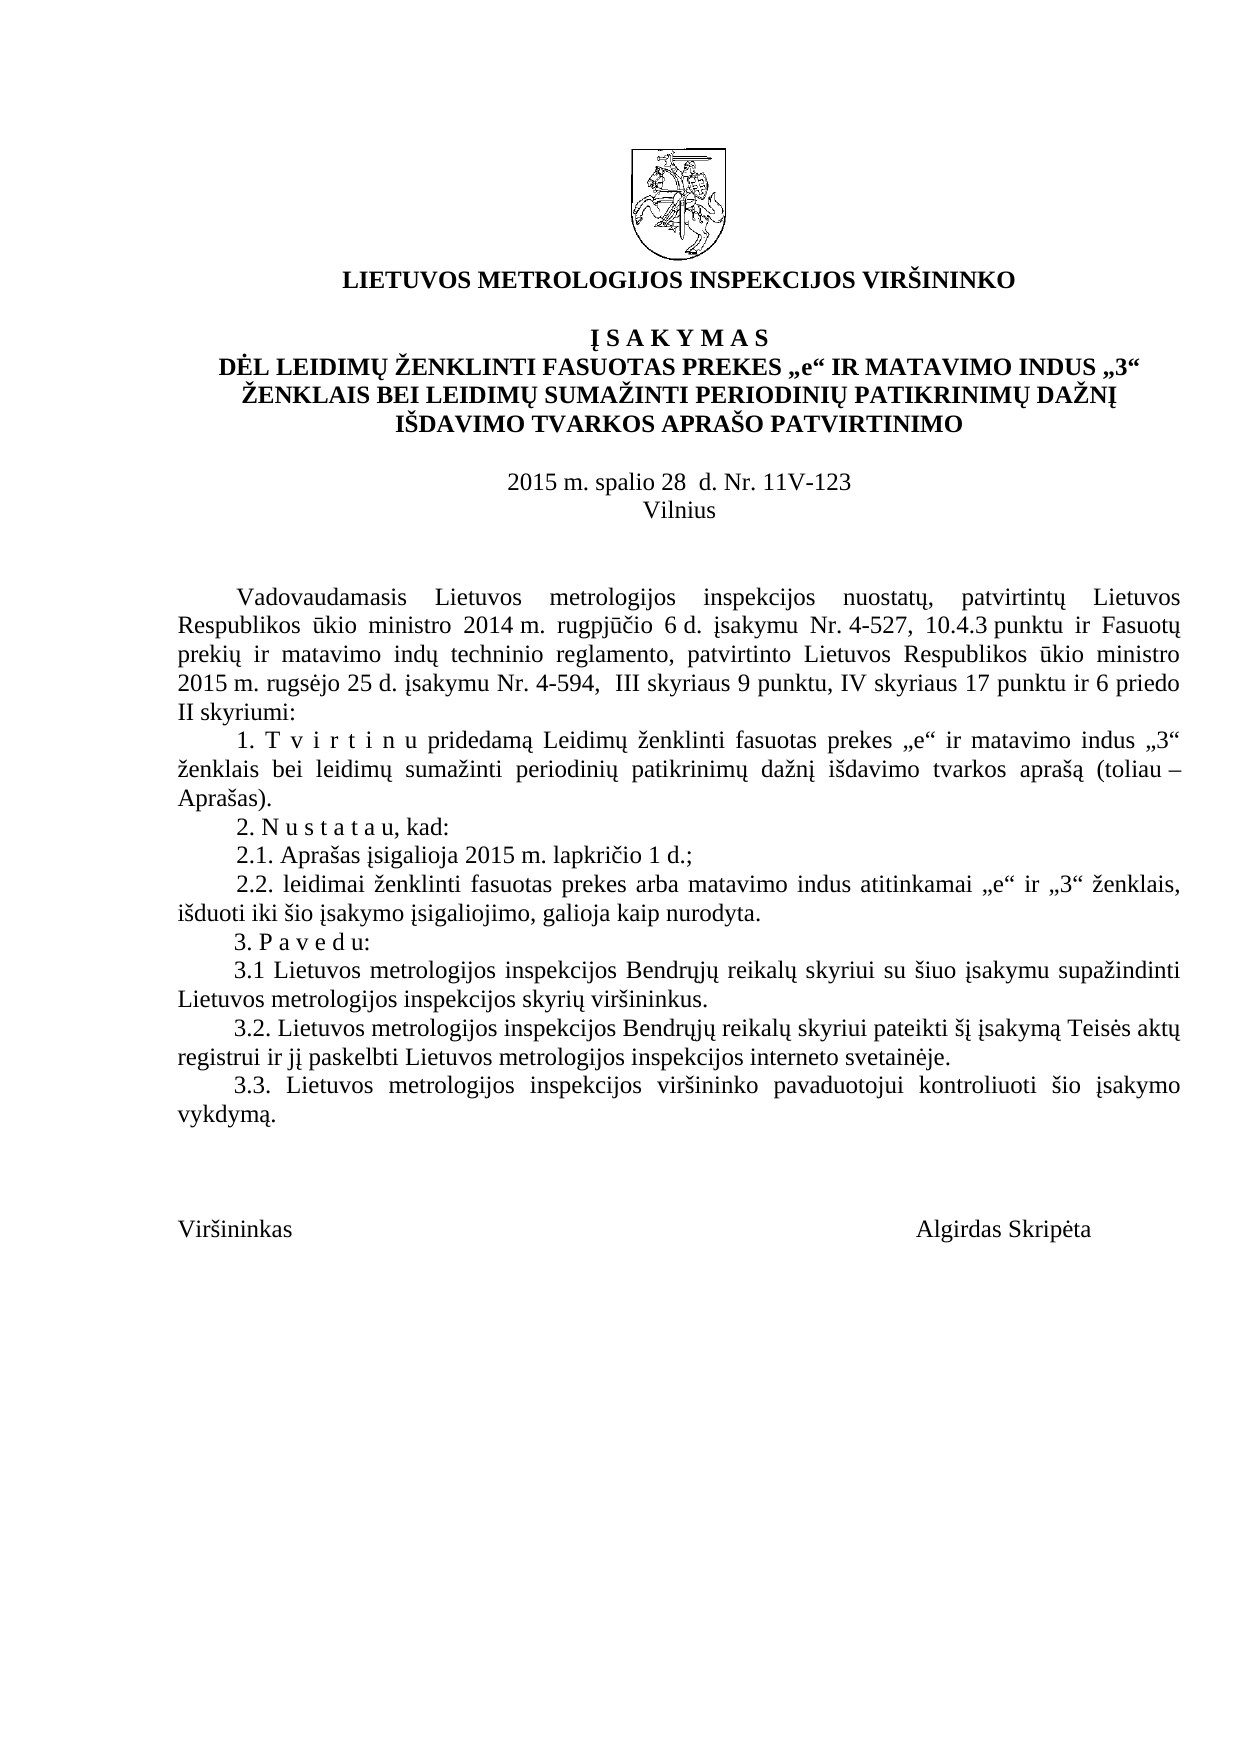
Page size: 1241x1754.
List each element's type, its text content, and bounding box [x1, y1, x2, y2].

text 2015 m. spalio 28 d. Nr. 11V-123 [177, 467, 1181, 496]
text LIETUVOS METROLOGIJOS INSPEKCIJOS VIRŠININKO [177, 266, 1181, 294]
text Viršininkas algirdas skripėta [177, 1214, 1181, 1243]
text 3.3. Lietuvos metrologijos inspekcijos viršininko pavaduotojui kontroliuoti šio įsakymo vykdymą. [177, 1071, 1181, 1128]
text 2.2. leidimai ženklinti fasuotas prekes arba matavimo indus atitinkamai „e“ ir „3“ ženklais, išduoti iki šio įsakymo įsigaliojimo, galioja kaip nurodyta. [177, 869, 1181, 927]
text 3.1 Lietuvos metrologijos inspekcijos Bendrųjų reikalų skyriui su šiuo įsakymu supažindinti Lietuvos metrologijos inspekcijos skyrių viršininkus. [177, 956, 1181, 1013]
text Vilnius [177, 496, 1181, 524]
text 2.1. Aprašas įsigalioja 2015 m. lapkričio 1 d.; [177, 841, 1181, 869]
text 3.2. Lietuvos metrologijos inspekcijos Bendrųjų reikalų skyriui pateikti šį įsakymą Teisės aktų registrui ir jį paskelbti Lietuvos metrologijos inspekcijos interneto svetainėje. [177, 1013, 1181, 1071]
text 1. T v i r t i n u pridedamą Leidimų ženklinti fasuotas prekes „e“ ir matavimo indus „3“ ženklais bei leidimų sumažinti periodinių patikrinimų dažnį išdavimo tvarkos aprašą (toliau – Aprašas). [177, 726, 1181, 812]
text DĖL leidimų ženklinti FASUOTas PREKes „e“ IR MATAVIMO INDUS „3“ ŽENKLais BEI LEIDIMŲ SUMAŽINTI PERIODINIŲ PATIKRINIMŲ DAžnį IŠDAVIMO TVARKOS APRAŠO PATVIRTINIMO [177, 352, 1181, 438]
text Į S A K Y M A S [177, 323, 1181, 352]
text 3. P a v e d u: [177, 927, 1181, 956]
text 2. N u s t a t a u, kad: [177, 812, 1181, 841]
text Vadovaudamasis Lietuvos metrologijos inspekcijos nuostatų, patvirtintų Lietuvos Respublikos ūkio ministro 2014 m. rugpjūčio 6 d. įsakymu Nr. 4-527, 10.4.3 punktu ir Fasuotų prekių ir matavimo indų techninio reglamento, patvirtinto Lietuvos Respublikos ūkio ministro 2015 m. rugsėjo 25 d. įsakymu Nr. 4-594, III skyriaus 9 punktu, IV skyriaus 17 punktu ir 6 priedo II skyriumi: [177, 582, 1181, 726]
